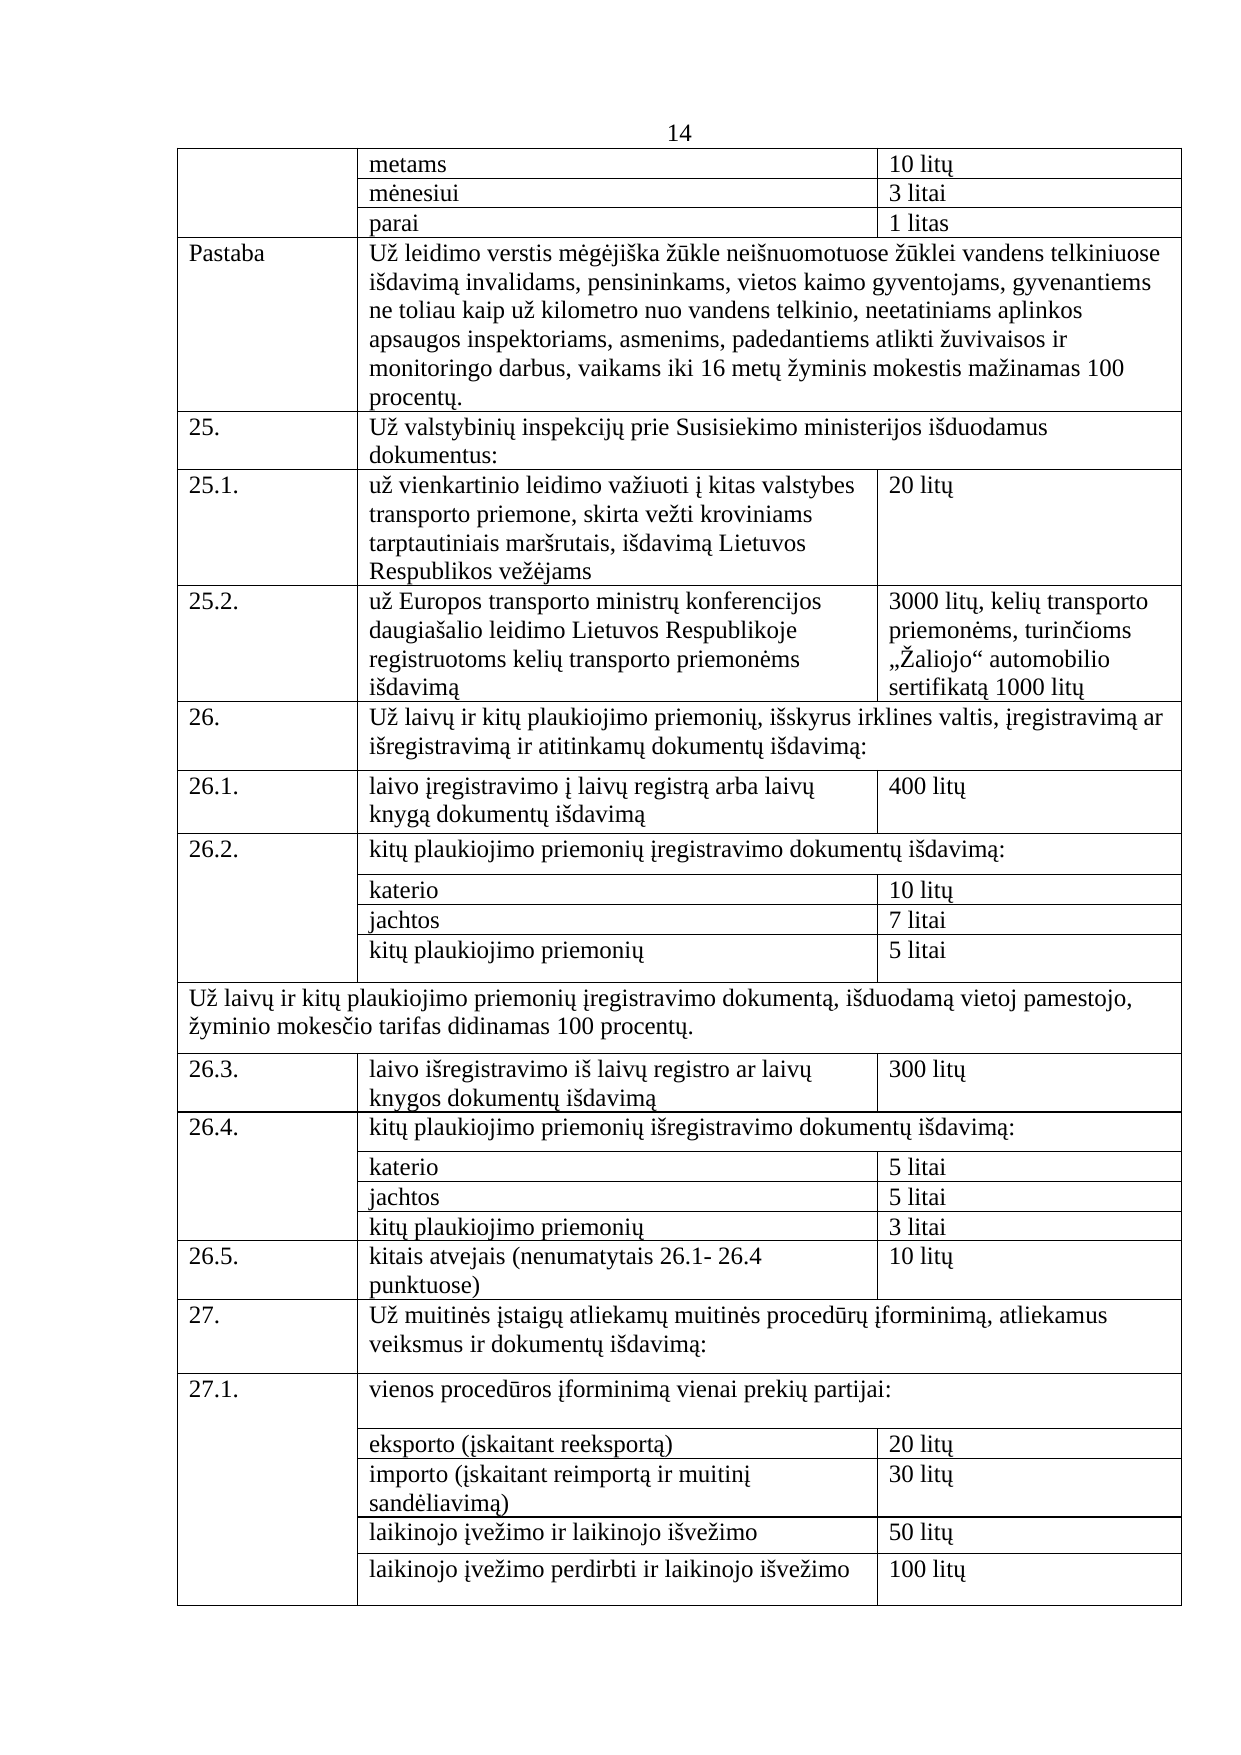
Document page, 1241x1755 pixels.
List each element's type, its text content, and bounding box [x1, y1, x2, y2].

table_cell Už laivų ir kitų plaukiojimo priemonių įregistravimo dokumentą, išduodamą vietoj pamestojo, žyminio mokesčio tarifas didinamas 100 procentų. [178, 983, 1181, 1053]
table_cell 5 litai [878, 935, 1181, 982]
table_cell 50 litų [878, 1518, 1181, 1553]
table_cell kitų plaukiojimo priemonių išregistravimo dokumentų išdavimą: [358, 1113, 1181, 1151]
table_cell 20 litų [878, 1429, 1181, 1458]
table_cell parai [358, 208, 877, 237]
table_cell Už muitinės įstaigų atliekamų muitinės procedūrų įforminimą, atliekamus veiksmus ir dokumentų išdavimą: [358, 1300, 1181, 1373]
table_cell 25. [178, 412, 357, 469]
table_cell [178, 149, 357, 237]
table_cell vienos procedūros įforminimą vienai prekių partijai: [358, 1374, 1181, 1428]
table_cell mėnesiui [358, 179, 877, 207]
table_cell 300 litų [878, 1054, 1181, 1111]
table_cell Už leidimo verstis mėgėjiška žūkle neišnuomotuose žūklei vandens telkiniuose išdavimą invalidams, pensininkams, vietos kaimo gyventojams, gyvenantiems ne toliau kaip už kilometro nuo vandens telkinio, neetatiniams aplinkos apsaugos inspektoriams, asmenims, padedantiems atlikti žuvivaisos ir monitoringo darbus, vaikams iki 16 metų žyminis mokestis mažinamas 100 procentų. [358, 238, 1181, 411]
table_cell 27.1. [178, 1374, 357, 1605]
table_cell katerio [358, 1152, 877, 1181]
table_cell 100 litų [878, 1554, 1181, 1605]
table_cell 10 litų [878, 875, 1181, 904]
table_cell kitų plaukiojimo priemonių įregistravimo dokumentų išdavimą: [358, 834, 1181, 874]
table_cell 5 litai [878, 1152, 1181, 1181]
table_cell jachtos [358, 905, 877, 934]
table_cell eksporto (įskaitant reeksportą) [358, 1429, 877, 1458]
table_cell kitais atvejais (nenumatytais 26.1- 26.4 punktuose) [358, 1241, 877, 1299]
table_cell 7 litai [878, 905, 1181, 934]
table_cell importo (įskaitant reimportą ir muitinį sandėliavimą) [358, 1459, 877, 1516]
table_cell laivo įregistravimo į laivų registrą arba laivų knygą dokumentų išdavimą [358, 771, 877, 833]
table_cell Pastaba [178, 238, 357, 411]
table_cell 26.4. [178, 1113, 357, 1240]
table_cell 26.3. [178, 1054, 357, 1111]
table_cell 400 litų [878, 771, 1181, 833]
table_cell 26. [178, 702, 357, 770]
table_cell Už laivų ir kitų plaukiojimo priemonių, išskyrus irklines valtis, įregistravimą ar išregistravimą ir atitinkamų dokumentų išdavimą: [358, 702, 1181, 770]
table_cell 10 litų [878, 149, 1181, 177]
table_cell laikinojo įvežimo ir laikinojo išvežimo [358, 1518, 877, 1553]
table_cell 3 litai [878, 179, 1181, 207]
table_cell kitų plaukiojimo priemonių [358, 935, 877, 982]
table_cell metams [358, 149, 877, 177]
table_cell 25.2. [178, 586, 357, 701]
table_cell 3000 litų, kelių transporto priemonėms, turinčioms „Žaliojo“ automobilio sertifikatą 1000 litų [878, 586, 1181, 701]
table_cell 26.2. [178, 834, 357, 982]
table_cell 1 litas [878, 208, 1181, 237]
table_cell 27. [178, 1300, 357, 1373]
table_cell kitų plaukiojimo priemonių [358, 1212, 877, 1240]
table_cell jachtos [358, 1182, 877, 1211]
table_cell 10 litų [878, 1241, 1181, 1299]
table_cell laikinojo įvežimo perdirbti ir laikinojo išvežimo [358, 1554, 877, 1605]
table_cell 5 litai [878, 1182, 1181, 1211]
table_cell už vienkartinio leidimo važiuoti į kitas valstybes transporto priemone, skirta vežti kroviniams tarptautiniais maršrutais, išdavimą Lietuvos Respublikos vežėjams [358, 470, 877, 585]
table_cell 25.1. [178, 470, 357, 585]
table_cell už Europos transporto ministrų konferencijos daugiašalio leidimo Lietuvos Respublikoje registruotoms kelių transporto priemonėms išdavimą [358, 586, 877, 701]
table_cell 30 litų [878, 1459, 1181, 1516]
table_cell laivo išregistravimo iš laivų registro ar laivų knygos dokumentų išdavimą [358, 1054, 877, 1111]
table_cell 3 litai [878, 1212, 1181, 1240]
table_cell katerio [358, 875, 877, 904]
table_cell Už valstybinių inspekcijų prie Susisiekimo ministerijos išduodamus dokumentus: [358, 412, 1181, 469]
table_cell 20 litų [878, 470, 1181, 585]
table_cell 26.1. [178, 771, 357, 833]
table_cell 26.5. [178, 1241, 357, 1299]
